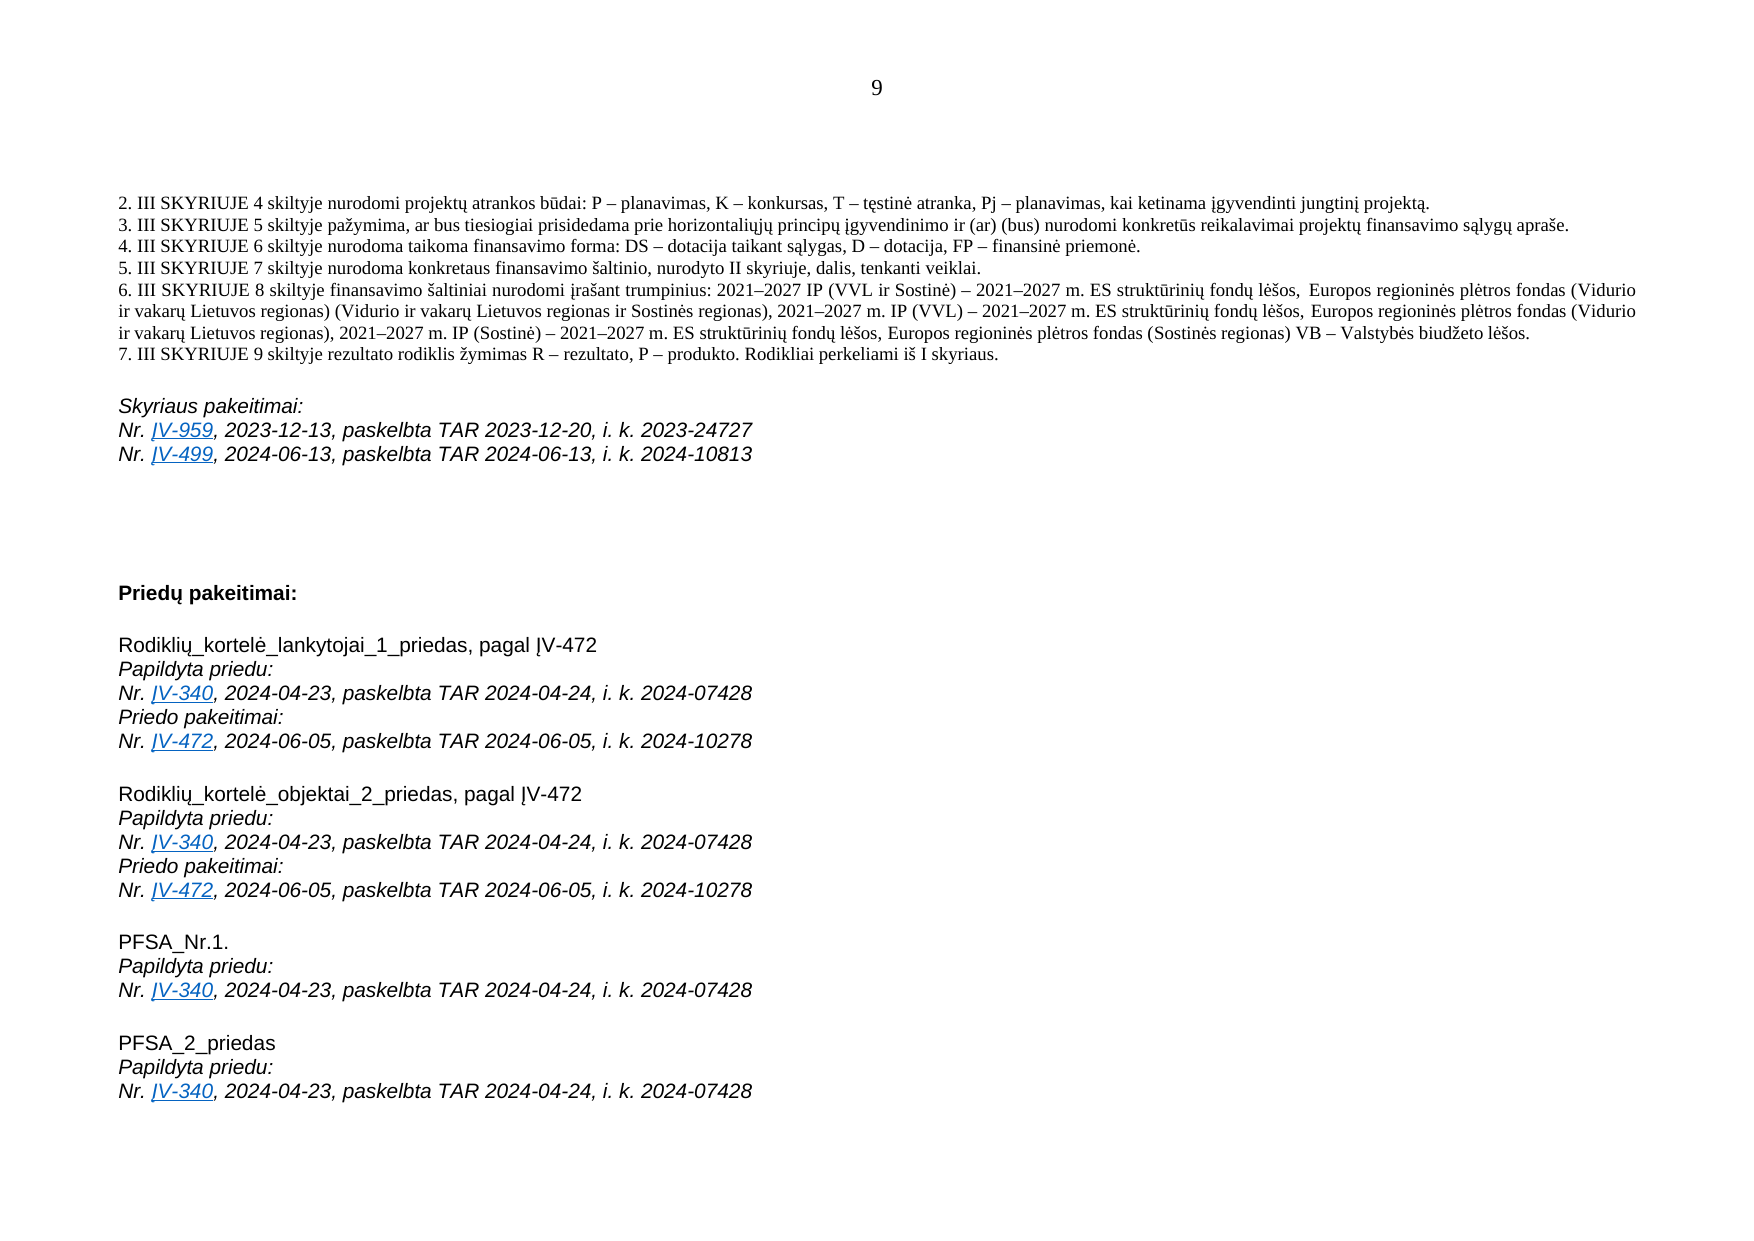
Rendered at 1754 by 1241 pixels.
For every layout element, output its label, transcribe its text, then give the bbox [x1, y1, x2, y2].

text 5. III SKYRIUJE 7 skiltyje nurodoma konkretaus finansavimo šaltinio, nurodyto II skyriuje, dalis, tenkanti veiklai. [118, 257, 1636, 278]
text Nr. ĮV-499, 2024-06-13, paskelbta TAR 2024-06-13, i. k. 2024-10813 [118, 441, 1636, 465]
text Nr. ĮV-340, 2024-04-23, paskelbta TAR 2024-04-24, i. k. 2024-07428 [118, 1079, 1636, 1103]
text 6. III SKYRIUJE 8 skiltyje finansavimo šaltiniai nurodomi įrašant trumpinius: 2021–2027 IP (VVL ir Sostinė) – 2021–2027 m. ES struktūrinių fondų lėšos, Europos regioninės plėtros fondas (Vidurio ir vakarų Lietuvos regionas) (Vidurio ir vakarų Lietuvos regionas ir Sostinės regionas), 2021–2027 m. IP (VVL) – 2021–2027 m. ES struktūrinių fondų lėšos, Europos regioninės plėtros fondas (Vidurio ir vakarų Lietuvos regionas), 2021–2027 m. IP (Sostinė) – 2021–2027 m. ES struktūrinių fondų lėšos, Europos regioninės plėtros fondas (Sostinės regionas) VB – Valstybės biudžeto lėšos. [118, 278, 1636, 343]
text Priedo pakeitimai: [118, 853, 1636, 877]
text Papildyta priedu: [118, 954, 1636, 978]
text Rodiklių_kortelė_lankytojai_1_priedas, pagal ĮV-472 [118, 633, 1636, 657]
text PFSA_2_priedas [118, 1031, 1636, 1055]
text Papildyta priedu: [118, 657, 1636, 681]
text Nr. ĮV-472, 2024-06-05, paskelbta TAR 2024-06-05, i. k. 2024-10278 [118, 877, 1636, 901]
text 7. III SKYRIUJE 9 skiltyje rezultato rodiklis žymimas R – rezultato, P – produkto. Rodikliai perkeliami iš I skyriaus. [118, 343, 1636, 365]
text Nr. ĮV-959, 2023-12-13, paskelbta TAR 2023-12-20, i. k. 2023-24727 [118, 417, 1636, 441]
text Skyriaus pakeitimai: [118, 393, 1636, 417]
text 3. III SKYRIUJE 5 skiltyje pažymima, ar bus tiesiogiai prisidedama prie horizontaliųjų principų įgyvendinimo ir (ar) (bus) nurodomi konkretūs reikalavimai projektų finansavimo sąlygų apraše. [118, 214, 1636, 235]
text Papildyta priedu: [118, 1055, 1636, 1079]
text Rodiklių_kortelė_objektai_2_priedas, pagal ĮV-472 [118, 782, 1636, 806]
text Nr. ĮV-340, 2024-04-23, paskelbta TAR 2024-04-24, i. k. 2024-07428 [118, 829, 1636, 853]
text Priedo pakeitimai: [118, 705, 1636, 729]
text Nr. ĮV-340, 2024-04-23, paskelbta TAR 2024-04-24, i. k. 2024-07428 [118, 978, 1636, 1002]
text Nr. ĮV-340, 2024-04-23, paskelbta TAR 2024-04-24, i. k. 2024-07428 [118, 681, 1636, 705]
text Papildyta priedu: [118, 806, 1636, 829]
text 4. III SKYRIUJE 6 skiltyje nurodoma taikoma finansavimo forma: DS – dotacija taikant sąlygas, D – dotacija, FP – finansinė priemonė. [118, 235, 1636, 257]
text Priedų pakeitimai: [118, 580, 1636, 604]
text PFSA_Nr.1. [118, 930, 1636, 954]
text 2. III SKYRIUJE 4 skiltyje nurodomi projektų atrankos būdai: P – planavimas, K – konkursas, T – tęstinė atranka, Pj – planavimas, kai ketinama įgyvendinti jungtinį projektą. [118, 192, 1636, 214]
text Nr. ĮV-472, 2024-06-05, paskelbta TAR 2024-06-05, i. k. 2024-10278 [118, 729, 1636, 753]
